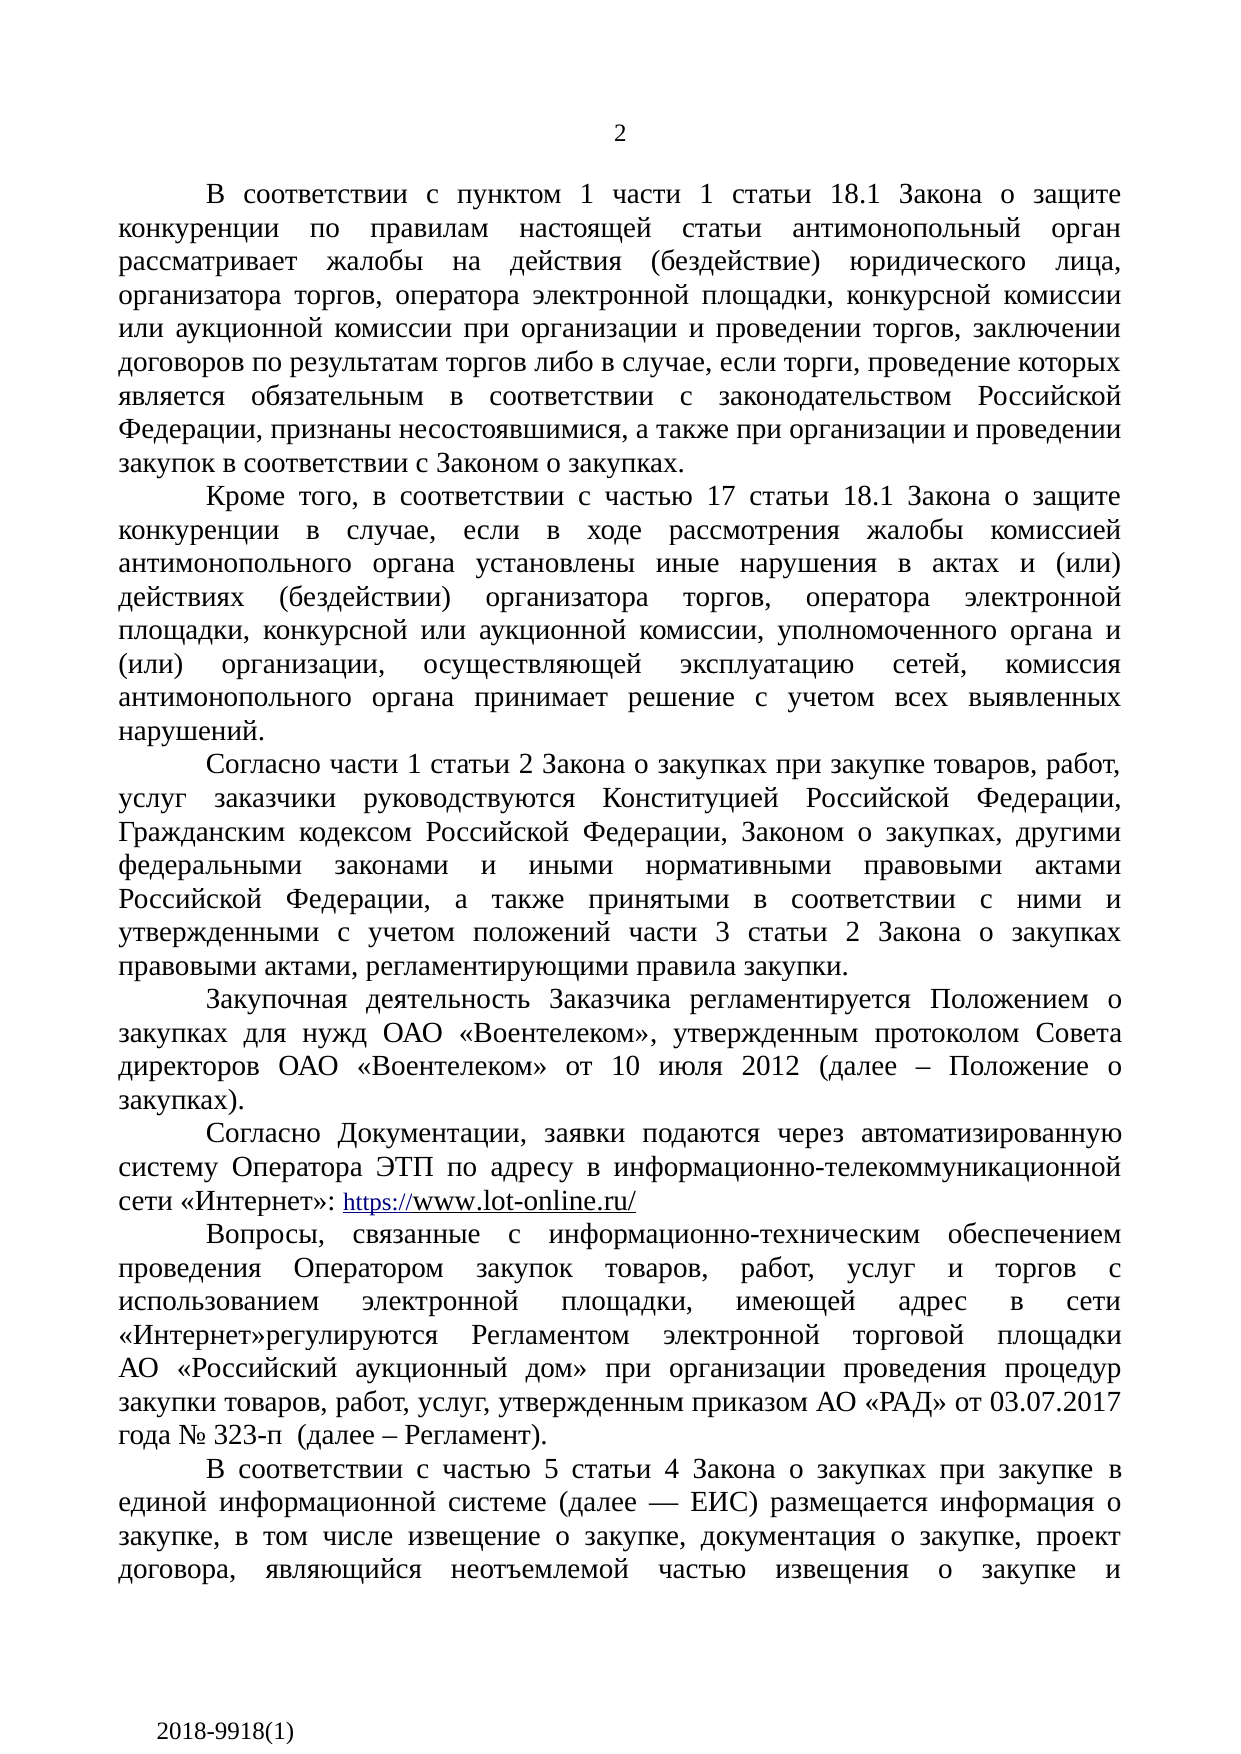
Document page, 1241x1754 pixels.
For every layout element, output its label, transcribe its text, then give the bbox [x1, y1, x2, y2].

text Согласно части 1 статьи 2 Закона о закупках при закупке товаров, работ, услуг заказчики руководствуются Конституцией Российской Федерации, Гражданским кодексом Российской Федерации, Законом о закупках, другими федеральными законами и иными нормативными правовыми актами Российской Федерации, а также принятыми в соответствии с ними и утвержденными с учетом положений части 3 статьи 2 Закона о закупках правовыми актами, регламентирующими правила закупки. [118, 747, 1122, 981]
text Согласно Документации, заявки подаются через автоматизированную систему Оператора ЭТП по адресу в информационно-телекоммуникационной сети «Интернет»: https://www.lot-online.ru/ [118, 1116, 1122, 1216]
text Вопросы, связанные с информационно-техническим обеспечением проведения Оператором закупок товаров, работ, услуг и торгов с использованием электронной площадки, имеющей адрес в сети «Интернет»регулируются Регламентом электронной торговой площадки АО «Российский аукционный дом» при организации проведения процедур закупки товаров, работ, услуг, утвержденным приказом АО «РАД» от 03.07.2017 года № 323-п (далее – Регламент). [118, 1216, 1122, 1451]
text Кроме того, в соответствии с частью 17 статьи 18.1 Закона о защите конкуренции в случае, если в ходе рассмотрения жалобы комиссией антимонопольного органа установлены иные нарушения в актах и (или) действиях (бездействии) организатора торгов, оператора электронной площадки, конкурсной или аукционной комиссии, уполномоченного органа и (или) организации, осуществляющей эксплуатацию сетей, комиссия антимонопольного органа принимает решение с учетом всех выявленных нарушений. [118, 478, 1122, 747]
text В соответствии с частью 5 статьи 4 Закона о закупках при закупке в единой информационной системе (далее — ЕИС) размещается информация о закупке, в том числе извещение о закупке, документация о закупке, проект договора, являющийся неотъемлемой частью извещения о закупке и [118, 1451, 1122, 1585]
text В соответствии с пунктом 1 части 1 статьи 18.1 Закона о защите конкуренции по правилам настоящей статьи антимонопольный орган рассматривает жалобы на действия (бездействие) юридического лица, организатора торгов, оператора электронной площадки, конкурсной комиссии или аукционной комиссии при организации и проведении торгов, заключении договоров по результатам торгов либо в случае, если торги, проведение которых является обязательным в соответствии с законодательством Российской Федерации, признаны несостоявшимися, а также при организации и проведении закупок в соответствии с Законом о закупках. [118, 176, 1122, 478]
text Закупочная деятельность Заказчика регламентируется Положением о закупках для нужд ОАО «Воентелеком», утвержденным протоколом Совета директоров ОАО «Воентелеком» от 10 июля 2012 (далее – Положение о закупках). [118, 981, 1122, 1116]
